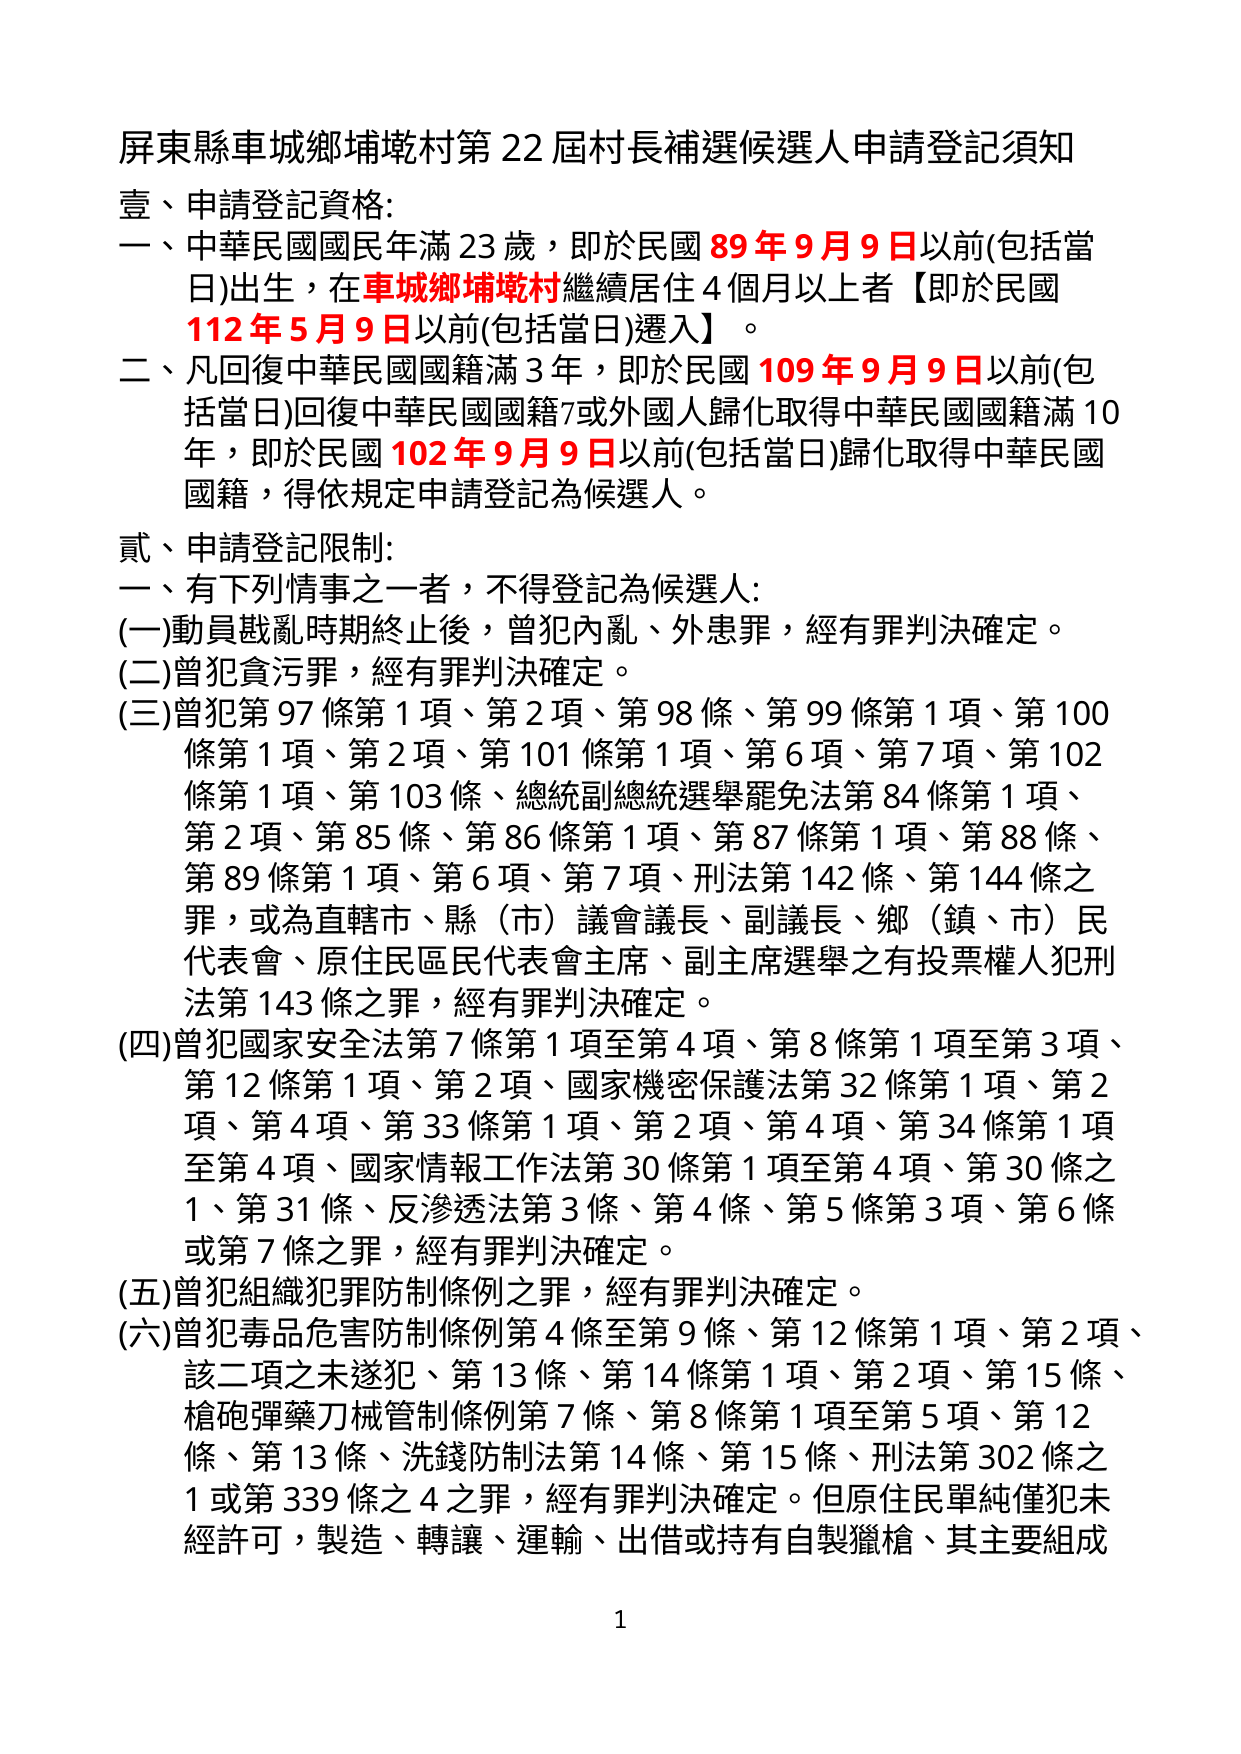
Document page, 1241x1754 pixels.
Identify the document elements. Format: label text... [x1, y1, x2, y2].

text (一)動員戡亂時期終止後，曾犯內亂、外患罪，經有罪判決確定。 [118, 610, 1122, 651]
text 一、中華民國國民年滿23歲，即於民國89年9月9日以前(包括當 [118, 226, 1122, 267]
text (四)曾犯國家安全法第7條第1項至第4項、第8條第1項至第3項、第12條第1項、第2項、國家機密保護法第32條第1項、第2項、第4項、第33條第1項、第2項、第4項、第34條第1項至第4項、國家情報工作法第30條第1項至第4項、第30條之1、第31條、反滲透法第3條、第4條、第5條第3項、第6條或第7條之罪，經有罪判決確定。 [118, 1023, 1122, 1271]
text 二、凡回復中華民國國籍滿3年，即於民國109年9月9日以前(包括當日)回復中華民國國籍或外國人歸化取得中華民國國籍滿10年，即於民國102年9月9日以前(包括當日)歸化取得中華民國國籍，得依規定申請登記為候選人。 [118, 350, 1122, 515]
text 一、有下列情事之一者，不得登記為候選人: [118, 568, 1122, 610]
text (六)曾犯毒品危害防制條例第4條至第9條、第12條第1項、第2項、該二項之未遂犯、第13條、第14條第1項、第2項、第15條、槍砲彈藥刀械管制條例第7條、第8條第1項至第5項、第12條、第13條、洗錢防制法第14條、第15條、刑法第302條之1或第339條之4之罪，經有罪判決確定。但原住民單純僅犯未經許可，製造、轉讓、運輸、出借或持有自製獵槍、其主要組成零件或彈藥之罪，於中華民國109年5月22日修正之槍砲彈藥刀械管制條例施行日前，經有罪判決確定者，不在此限。 [118, 1313, 1122, 1561]
text 日)出生，在車城鄉埔墘村繼續居住4個月以上者【即於民國112年5月9日以前(包括當日)遷入】。 [185, 267, 1122, 350]
text (三)曾犯第97條第1項、第2項、第98條、第99條第1項、第100條第1項、第2項、第101條第1項、第6項、第7項、第102條第1項、第103條、總統副總統選舉罷免法第84條第1項、第2項、第85條、第86條第1項、第87條第1項、第88條、第89條第1項、第6項、第7項、刑法第142條、第144條之罪，或為直轄市、縣（市）議會議長、副議長、鄉（鎮、市）民代表會、原住民區民代表會主席、副主席選舉之有投票權人犯刑法第143條之罪，經有罪判決確定。 [118, 692, 1122, 1023]
text 貳、申請登記限制: [118, 527, 1122, 568]
text (二)曾犯貪污罪，經有罪判決確定。 [118, 651, 1122, 692]
text 壹、申請登記資格: [118, 184, 1122, 226]
text 屏東縣車城鄉埔墘村第22屆村長補選候選人申請登記須知 [118, 118, 1122, 173]
text (五)曾犯組織犯罪防制條例之罪，經有罪判決確定。 [118, 1271, 1122, 1313]
